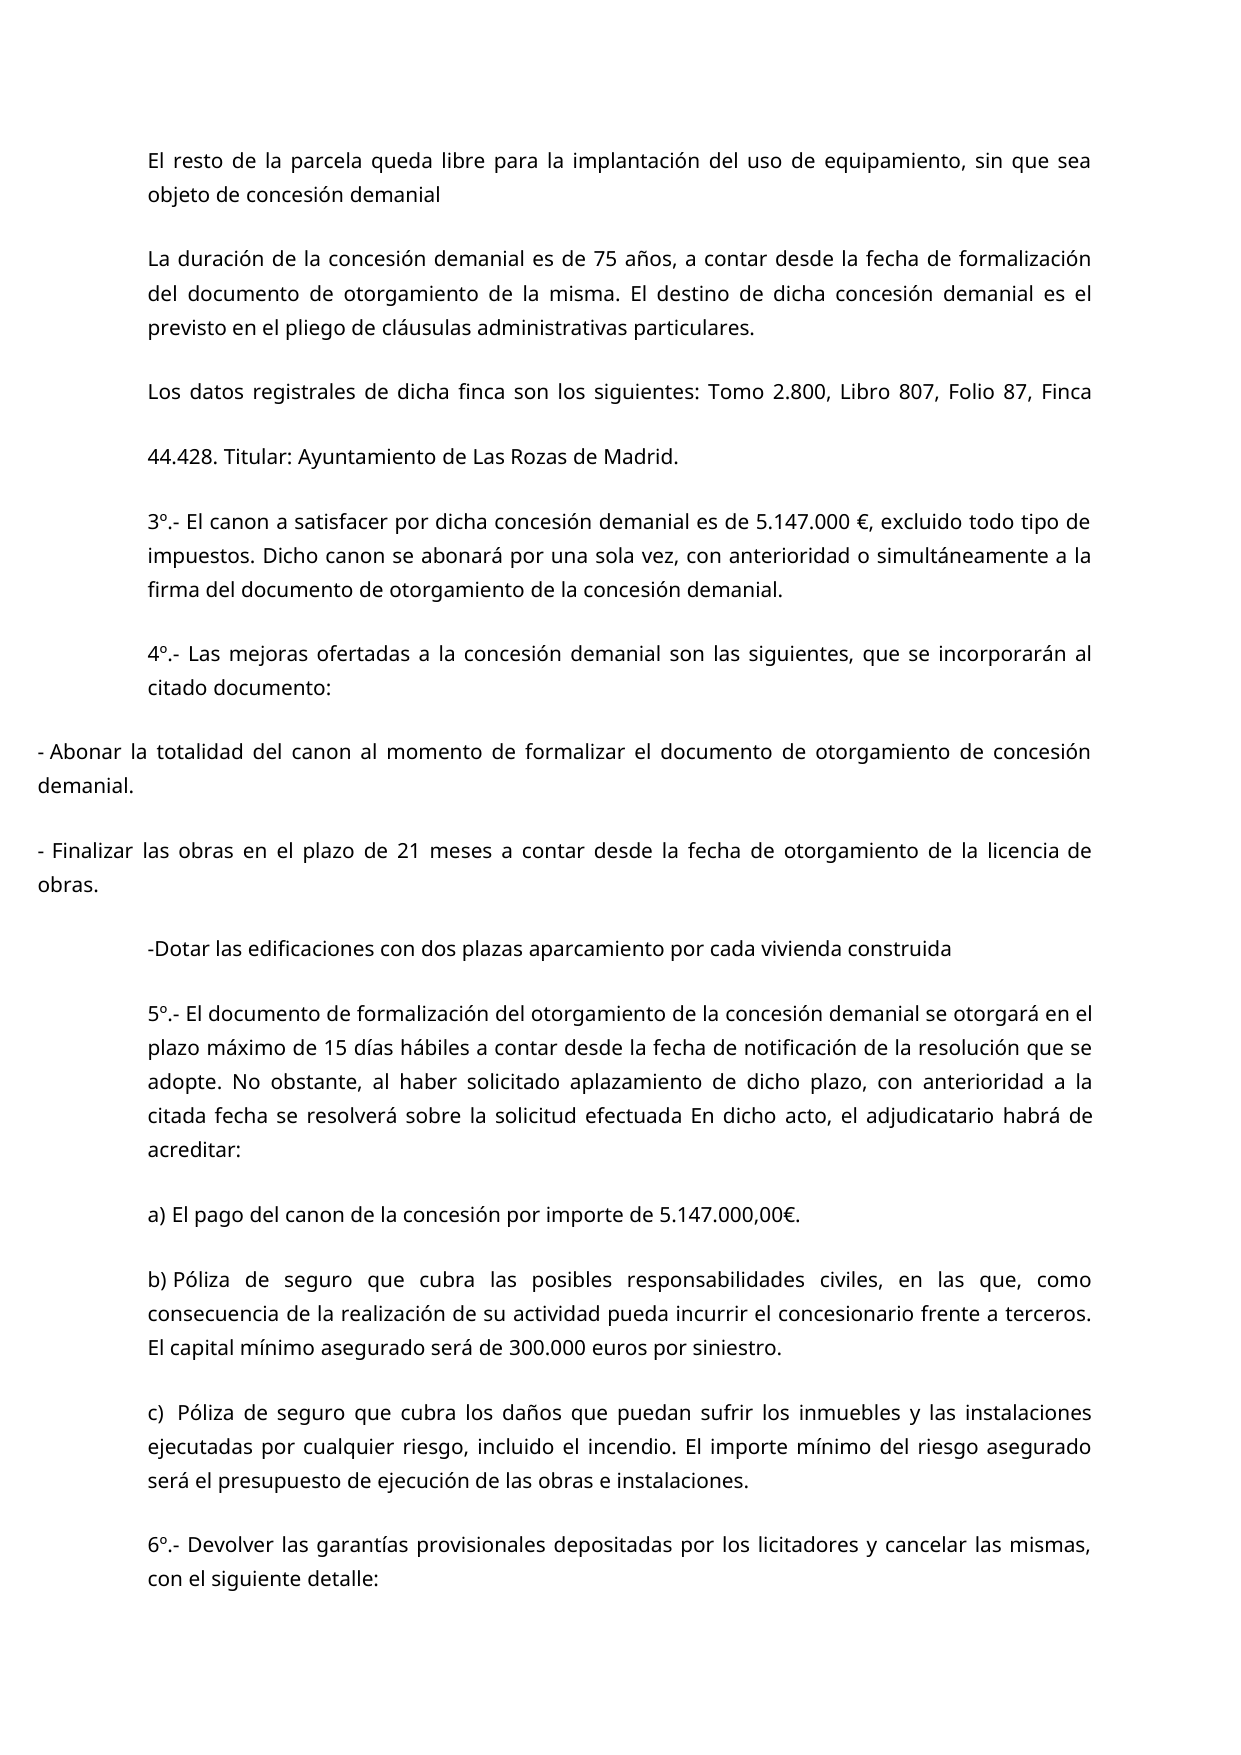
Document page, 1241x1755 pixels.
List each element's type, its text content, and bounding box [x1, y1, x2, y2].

list Abonar la totalidad del canon al momento de formalizar el documento de otorgamiento de concesión demanial. [37, 737, 1092, 800]
text 3º.- El canon a satisfacer por dicha concesión demanial es de 5.147.000 €, excluido todo tipo de impuestos. Dicho canon se abonará por una sola vez, con anterioridad o simultáneamente a la firma del documento de otorgamiento de la concesión demanial. [147, 507, 1092, 603]
text 5º.- El documento de formalización del otorgamiento de la concesión demanial se otorgará en el plazo máximo de 15 días hábiles a contar desde la fecha de notificación de la resolución que se adopte. No obstante, al haber solicitado aplazamiento de dicho plazo, con anterioridad a la citada fecha se resolverá sobre la solicitud efectuada En dicho acto, el adjudicatario habrá de acreditar: [147, 999, 1094, 1164]
text 4º.- Las mejoras ofertadas a la concesión demanial son las siguientes, que se incorporarán al citado documento: [147, 639, 1093, 701]
list El pago del canon de la concesión por importe de 5.147.000,00€. [147, 1201, 1107, 1229]
text Los datos registrales de dicha finca son los siguientes: Tomo 2.800, Libro 807, Folio 87, Finca 44.428. Titular: Ayuntamiento de Las Rozas de Madrid. [147, 377, 1093, 470]
text -Dotar las edificaciones con dos plazas aparcamiento por cada vivienda construida [147, 934, 1107, 963]
list Póliza de seguro que cubra las posibles responsabilidades civiles, en las que, como consecuencia de la realización de su actividad pueda incurrir el concesionario frente a terceros. El capital mínimo asegurado será de 300.000 euros por siniestro. [147, 1265, 1093, 1362]
list Finalizar las obras en el plazo de 21 meses a contar desde la fecha de otorgamiento de la licencia de obras. [37, 836, 1092, 898]
list Póliza de seguro que cubra los daños que puedan sufrir los inmuebles y las instalaciones ejecutadas por cualquier riesgo, incluido el incendio. El importe mínimo del riesgo asegurado será el presupuesto de ejecución de las obras e instalaciones. [147, 1398, 1093, 1494]
text 6º.- Devolver las garantías provisionales depositadas por los licitadores y cancelar las mismas, con el siguiente detalle: [147, 1530, 1093, 1592]
text El resto de la parcela queda libre para la implantación del uso de equipamiento, sin que sea objeto de concesión demanial [147, 146, 1093, 209]
text La duración de la concesión demanial es de 75 años, a contar desde la fecha de formalización del documento de otorgamiento de la misma. El destino de dicha concesión demanial es el previsto en el pliego de cláusulas administrativas particulares. [147, 244, 1093, 341]
